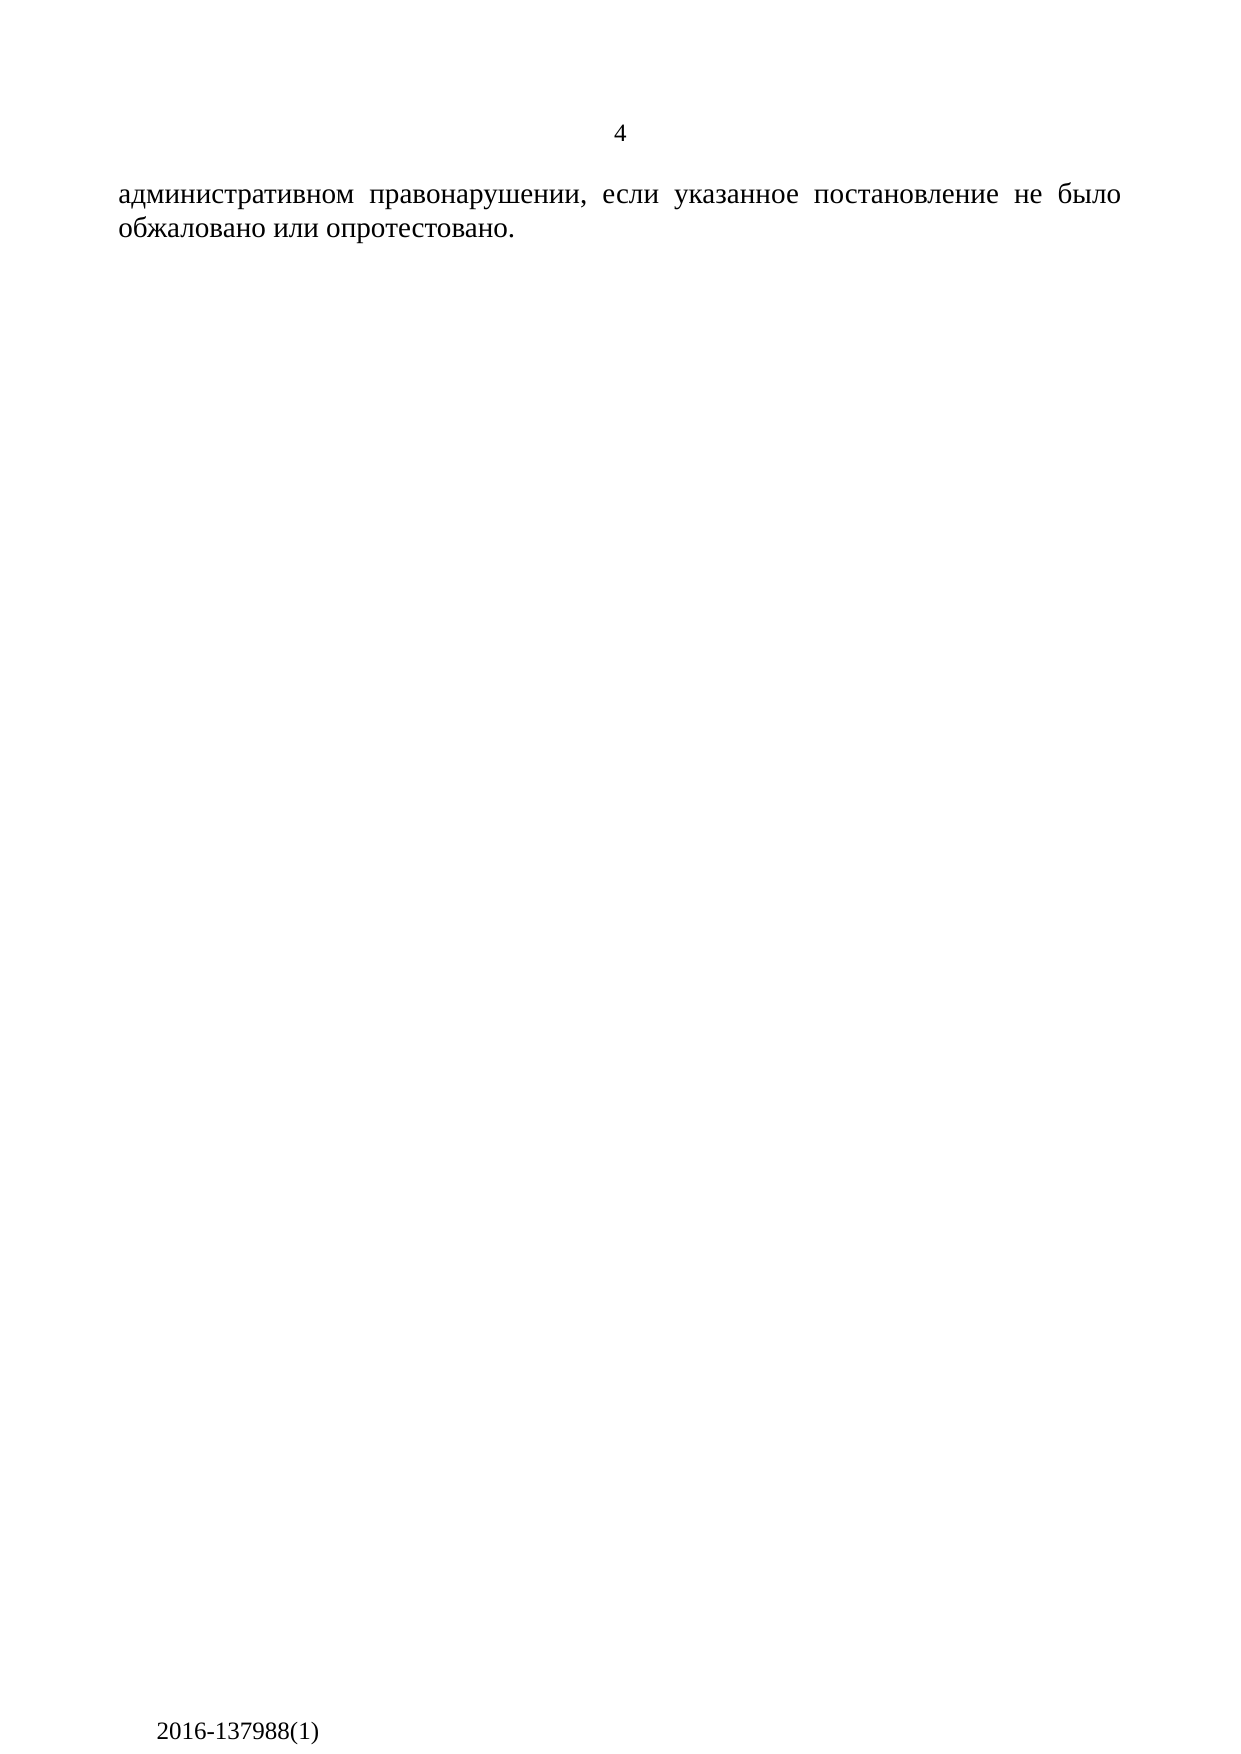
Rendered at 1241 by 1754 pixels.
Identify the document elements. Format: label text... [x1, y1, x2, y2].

text административном правонарушении, если указанное постановление не было обжаловано или опротестовано. [118, 176, 1122, 243]
